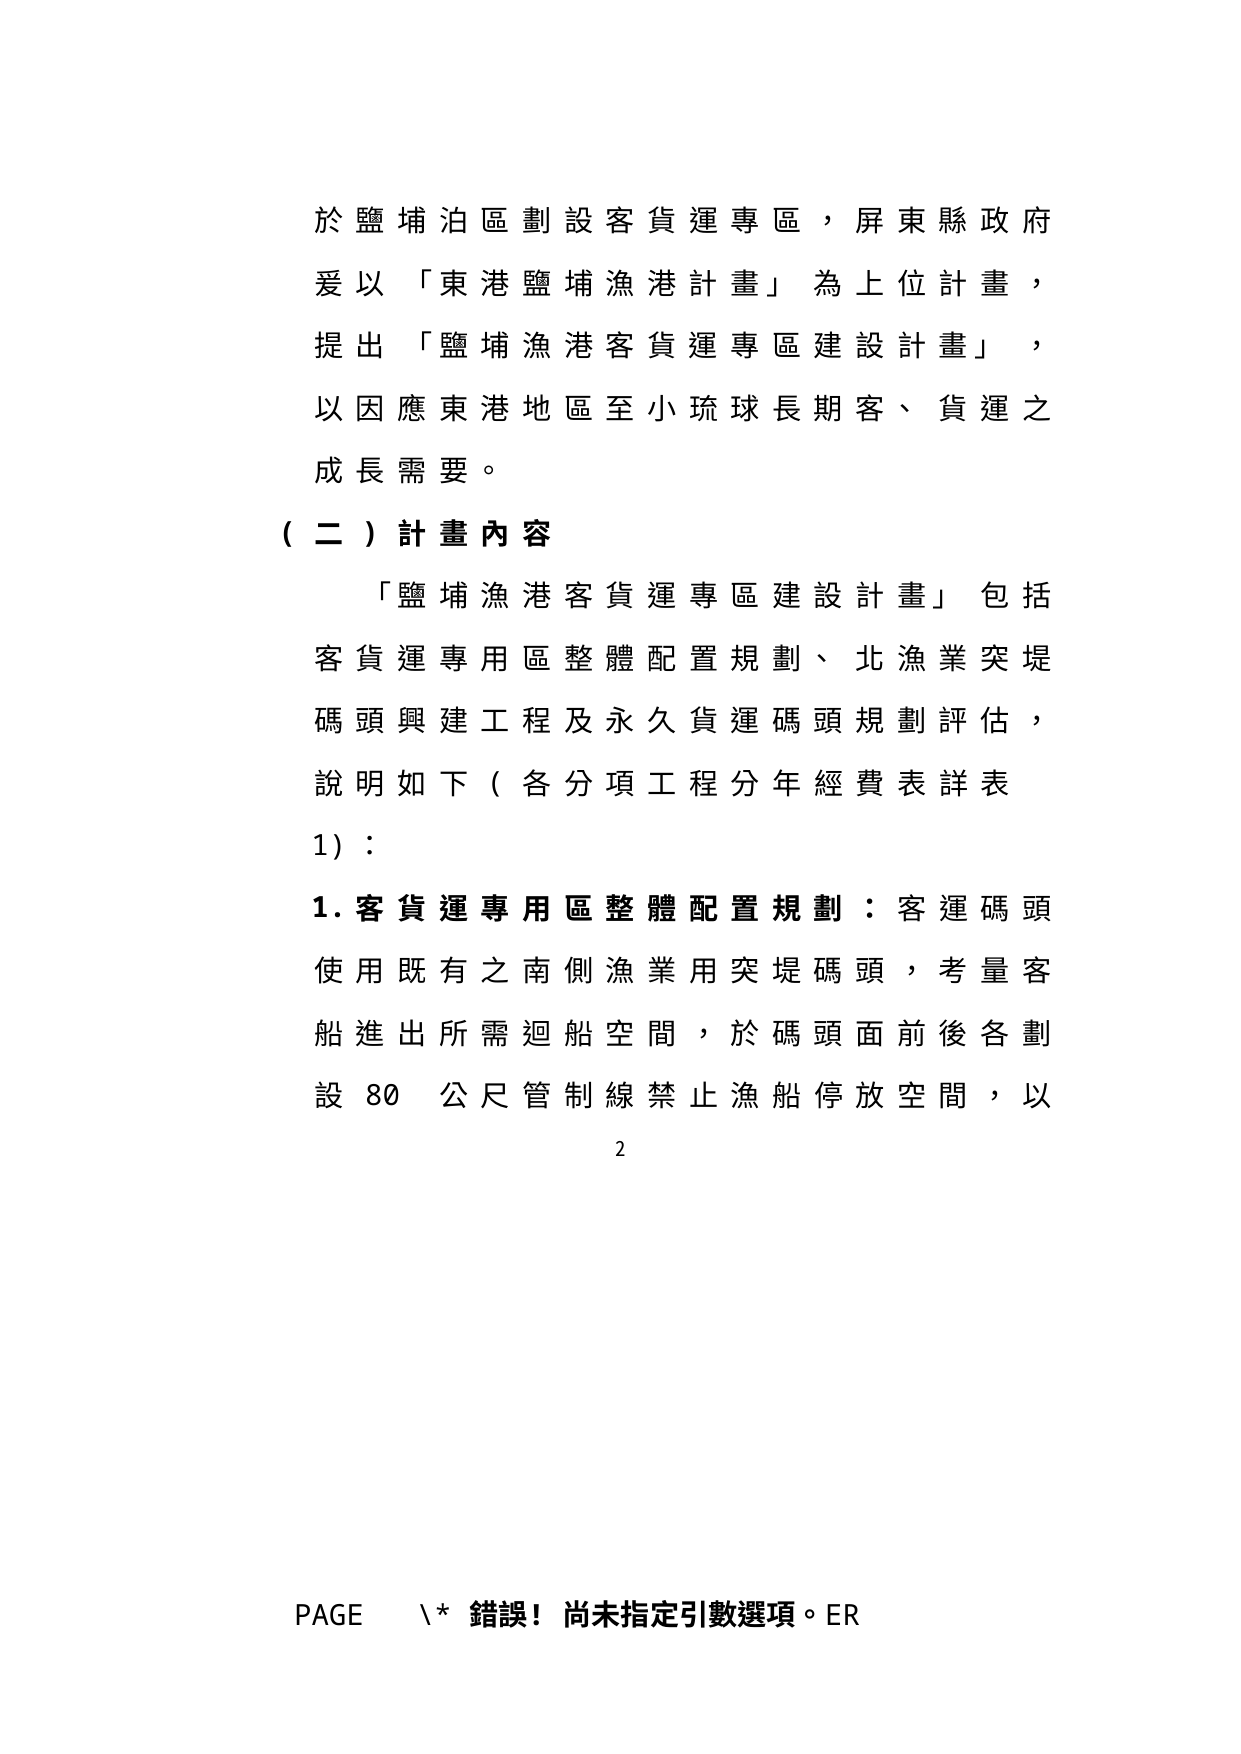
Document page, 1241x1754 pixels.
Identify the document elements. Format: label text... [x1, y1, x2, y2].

text 1.客貨運專用區整體配置規劃：客運碼頭使用既有之南側漁業用突堤碼頭，考量客船進出所需迴船空間，於碼頭面前後各劃設80 公尺管制線禁止漁船停放空間，以 [271, 865, 1058, 1115]
text (二)計畫內容 [242, 490, 1058, 552]
text 於鹽埔泊區劃設客貨運專區，屏東縣政府爰以「東港鹽埔漁港計畫」為上位計畫，提出「鹽埔漁港客貨運專區建設計畫」，以因應東港地區至小琉球長期客、貨運之成長需要。 [271, 177, 1058, 490]
text 「鹽埔漁港客貨運專區建設計畫」包括客貨運專用區整體配置規劃、北漁業突堤碼頭興建工程及永久貨運碼頭規劃評估，說明如下(各分項工程分年經費表詳表1)： [283, 552, 1058, 865]
